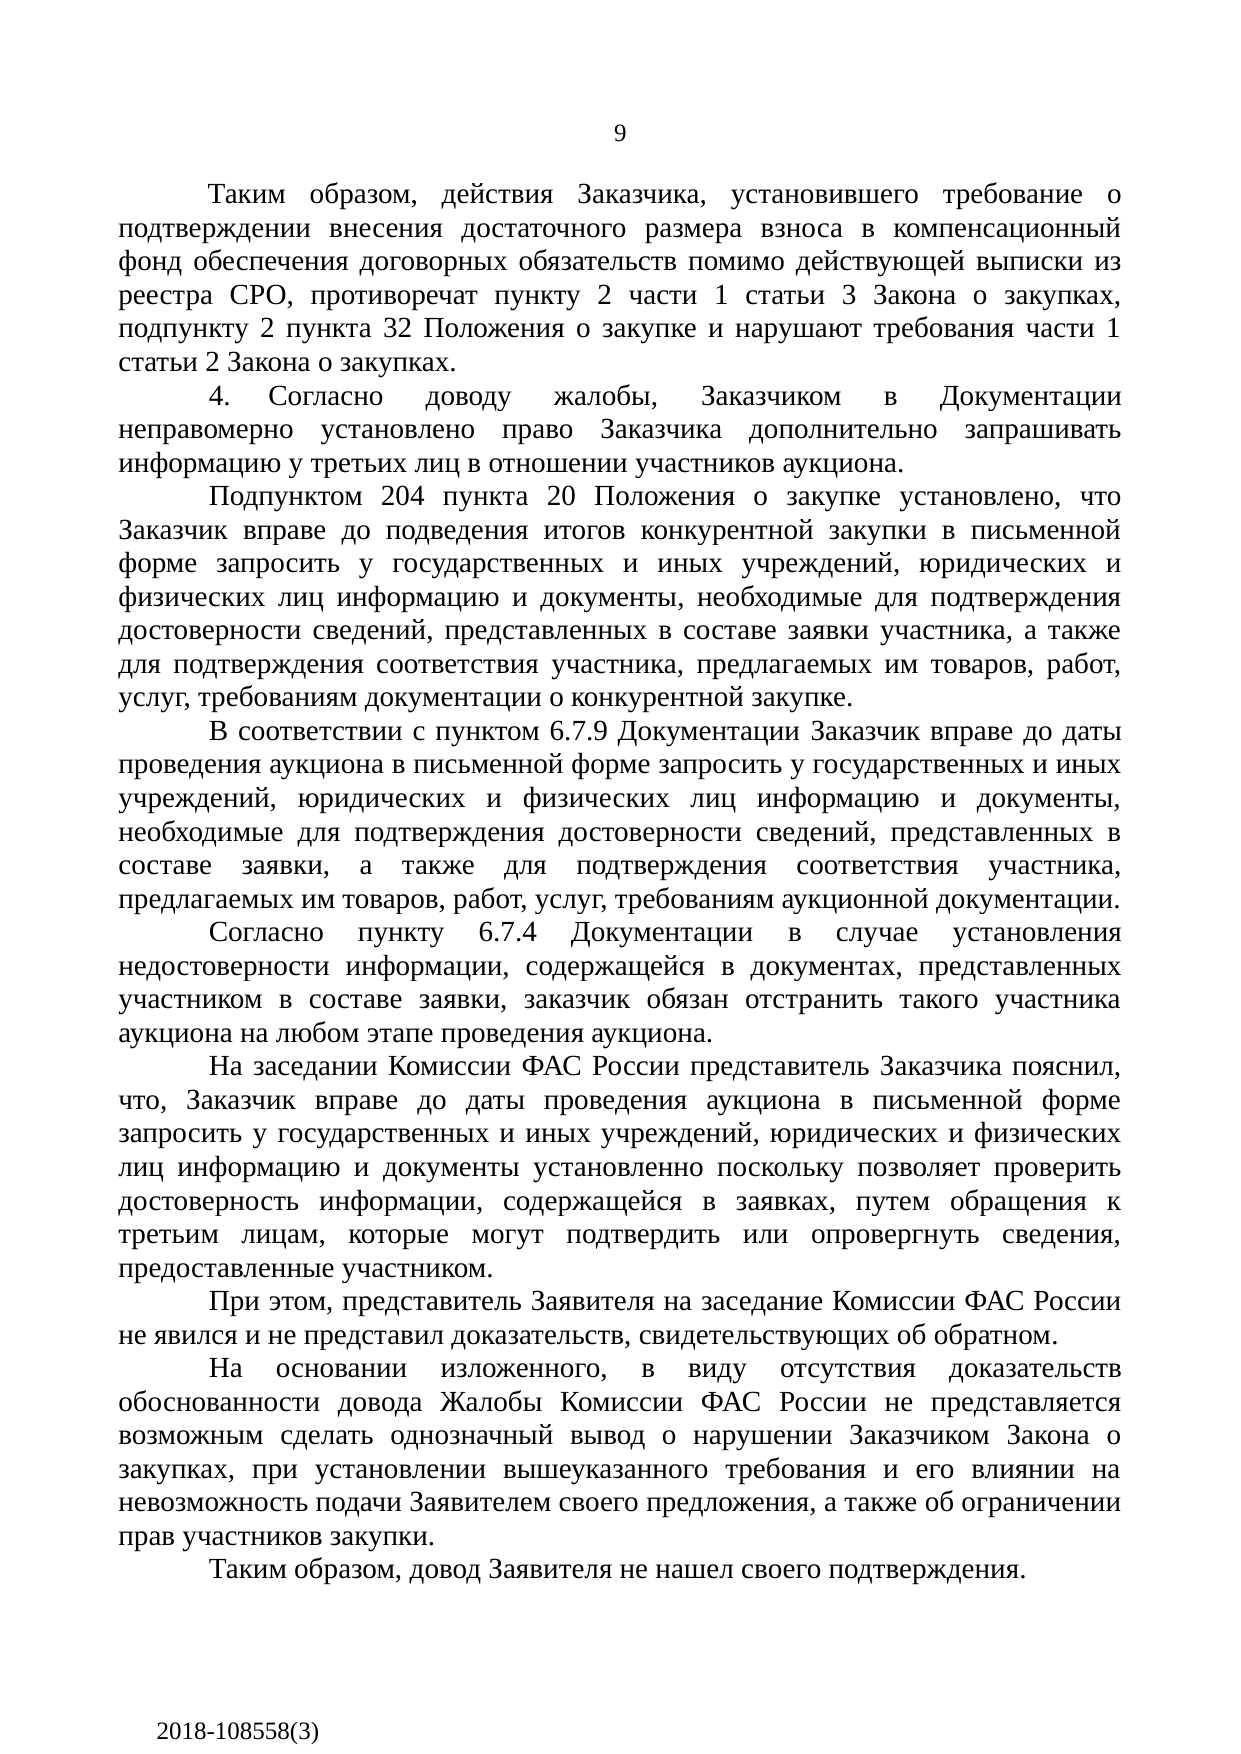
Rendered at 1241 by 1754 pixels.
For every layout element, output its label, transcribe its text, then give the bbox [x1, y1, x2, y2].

text Подпунктом 204 пункта 20 Положения о закупке установлено, что Заказчик вправе до подведения итогов конкурентной закупки в письменной форме запросить у государственных и иных учреждений, юридических и физических лиц информацию и документы, необходимые для подтверждения достоверности сведений, представленных в составе заявки участника, а также для подтверждения соответствия участника, предлагаемых им товаров, работ, услуг, требованиям документации о конкурентной закупке. [118, 478, 1122, 713]
text Таким образом, довод Заявителя не нашел своего подтверждения. [118, 1552, 1122, 1585]
list Согласно доводу жалобы, Заказчиком в Документации неправомерно установлено право Заказчика дополнительно запрашивать информацию у третьих лиц в отношении участников аукциона. [118, 378, 1122, 478]
text На заседании Комиссии ФАС России представитель Заказчика пояснил, что, Заказчик вправе до даты проведения аукциона в письменной форме запросить у государственных и иных учреждений, юридических и физических лиц информацию и документы установленно поскольку позволяет проверить достоверность информации, содержащейся в заявках, путем обращения к третьим лицам, которые могут подтвердить или опровергнуть сведения, предоставленные участником. [118, 1048, 1122, 1283]
text При этом, представитель Заявителя на заседание Комиссии ФАС России не явился и не представил доказательств, свидетельствующих об обратном. [118, 1283, 1122, 1350]
text Таким образом, действия Заказчика, установившего требование о подтверждении внесения достаточного размера взноса в компенсационный фонд обеспечения договорных обязательств помимо действующей выписки из реестра СРО, противоречат пункту 2 части 1 статьи 3 Закона о закупках, подпункту 2 пункта 32 Положения о закупке и нарушают требования части 1 статьи 2 Закона о закупках. [118, 176, 1122, 378]
text На основании изложенного, в виду отсутствия доказательств обоснованности довода Жалобы Комиссии ФАС России не представляется возможным сделать однозначный вывод о нарушении Заказчиком Закона о закупках, при установлении вышеуказанного требования и его влиянии на невозможность подачи Заявителем своего предложения, а также об ограничении прав участников закупки. [118, 1350, 1122, 1552]
text В соответствии с пунктом 6.7.9 Документации Заказчик вправе до даты проведения аукциона в письменной форме запросить у государственных и иных учреждений, юридических и физических лиц информацию и документы, необходимые для подтверждения достоверности сведений, представленных в составе заявки, а также для подтверждения соответствия участника, предлагаемых им товаров, работ, услуг, требованиям аукционной документации. [118, 713, 1122, 914]
text Согласно пункту 6.7.4 Документации в случае установления недостоверности информации, содержащейся в документах, представленных участником в составе заявки, заказчик обязан отстранить такого участника аукциона на любом этапе проведения аукциона. [118, 914, 1122, 1048]
